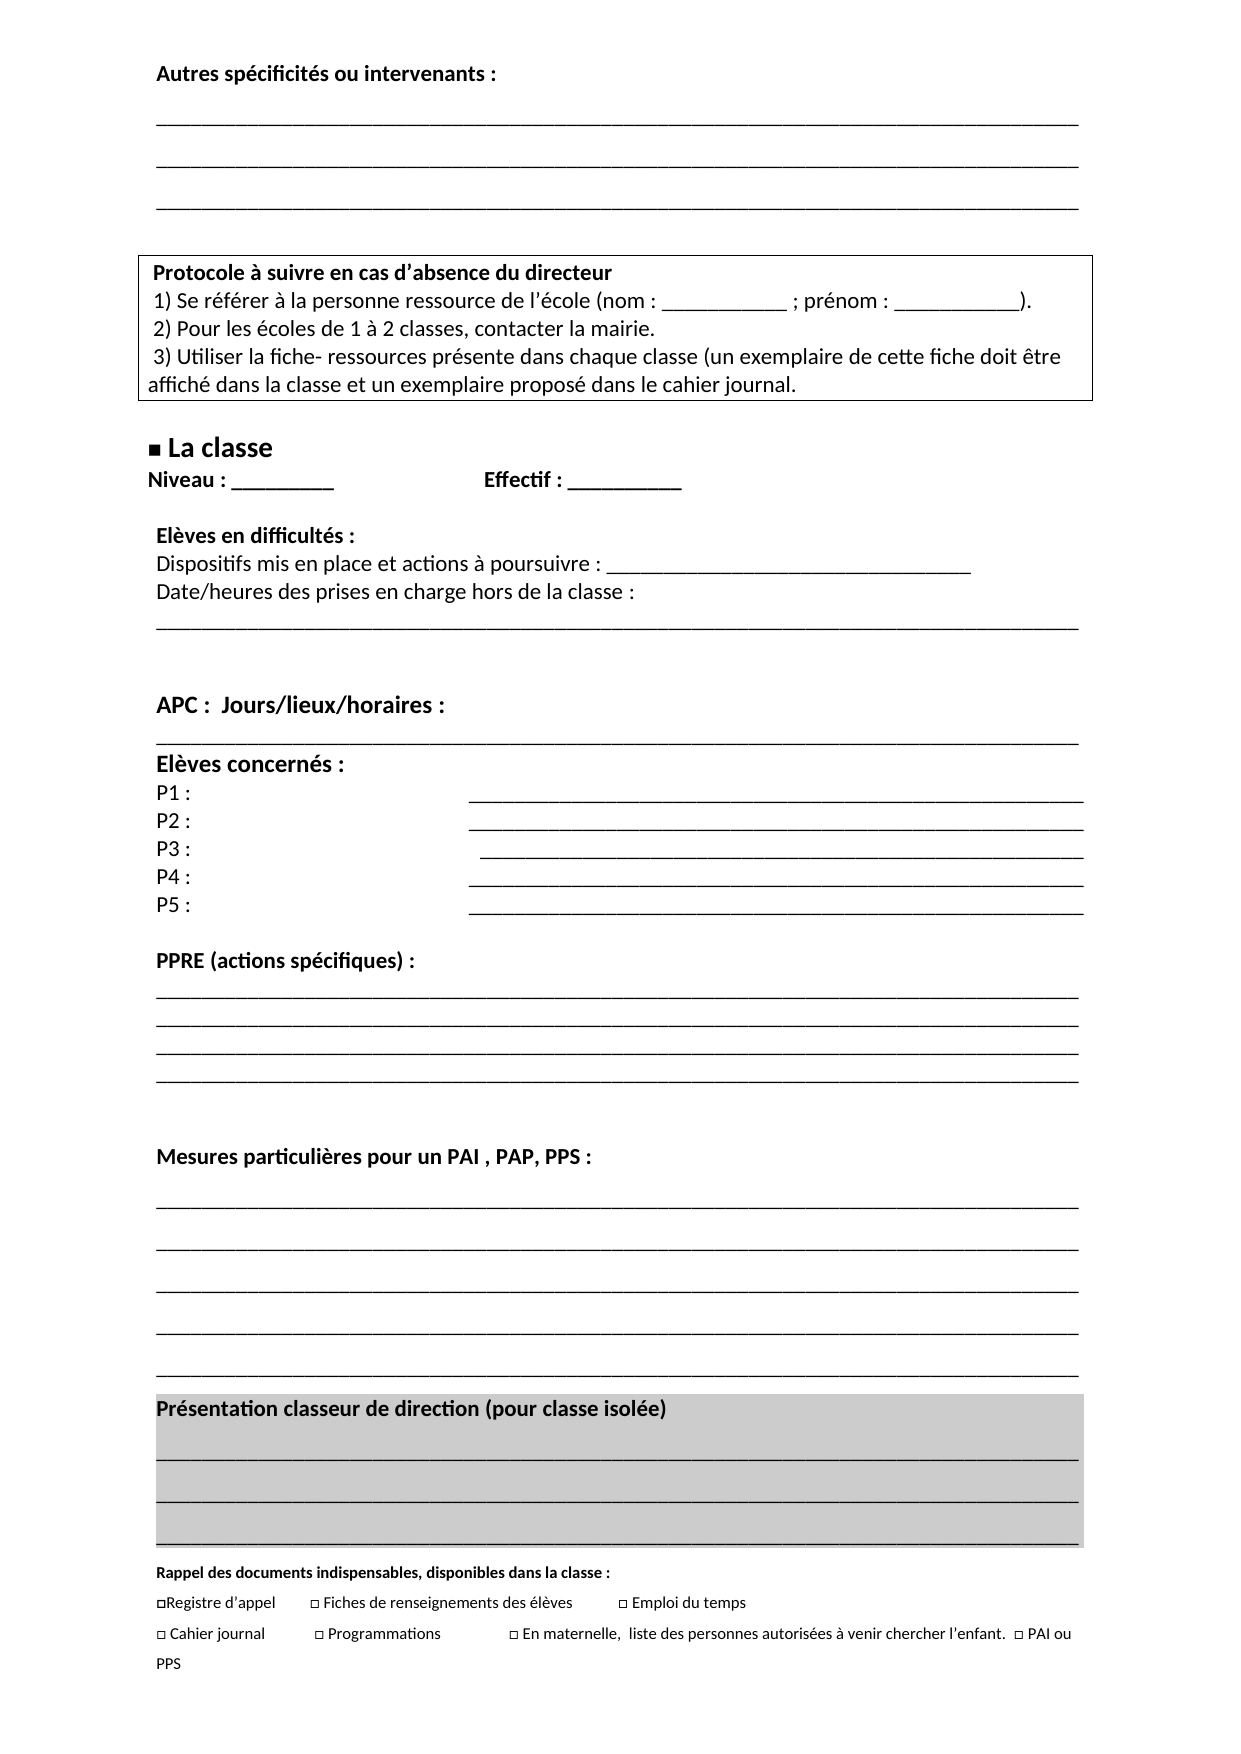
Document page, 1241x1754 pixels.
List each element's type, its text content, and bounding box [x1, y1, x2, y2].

text Dispositifs mis en place et actions à poursuivre : ________________________________ [156, 549, 1084, 577]
text Rappel des documents indispensables, disponibles dans la classe : [156, 1562, 1084, 1583]
text Niveau : _________ Effectif : __________ [148, 465, 1092, 493]
text Présentation classeur de direction (pour classe isolée) [156, 1394, 1084, 1422]
text P2 : ______________________________________________________ [156, 806, 1084, 834]
text 1) Se référer à la personne ressource de l’école (nom : ___________ ; prénom : ___________). [148, 286, 1092, 314]
text Protocole à suivre en cas d’absence du directeur [139, 256, 1092, 286]
text ■ La classe [148, 429, 1092, 465]
text Autres spécificités ou intervenants : ___________________________________________________________________________________________________________________________________________________________________________________________________________________________________________________ [156, 59, 1084, 213]
text Elèves en difficultés : [156, 521, 1084, 549]
text __________________________________________________________________________________________________________________________________________________________________ [156, 974, 1084, 1030]
text Elèves concernés : [156, 748, 1084, 778]
text P3 : _____________________________________________________ [156, 834, 1084, 862]
text 3) Utiliser la fiche- ressources présente dans chaque classe (un exemplaire de cette fiche doit être affiché dans la classe et un exemplaire proposé dans le cahier journal. [139, 339, 1092, 400]
text 2) Pour les écoles de 1 à 2 classes, contacter la mairie. [148, 314, 1092, 339]
text □ Cahier journal □ Programmations □ En maternelle, liste des personnes autorisées à venir chercher l’enfant. □ PAI ou PPS [156, 1623, 1084, 1674]
text APC : Jours/lieux/horaires : _________________________________________________________________________________ [156, 689, 1084, 748]
text P4 : ______________________________________________________ [156, 862, 1084, 890]
text ___________________________________________________________________________________________________________________________________________________________________________________________________________________________________________________ [156, 1436, 1084, 1548]
text Mesures particulières pour un PAI , PAP, PPS : _____________________________________________________________________________________________________________________________________________________________________________________________________________________________________________________________________________________________________________________________________________________________________________________________________________________ [156, 1142, 1084, 1380]
text PPRE (actions spécifiques) : [156, 946, 1084, 974]
text Date/heures des prises en charge hors de la classe : _________________________________________________________________________________ [156, 577, 1084, 633]
text □Registre d’appel □ Fiches de renseignements des élèves □ Emploi du temps [156, 1593, 1084, 1613]
text P5 : ______________________________________________________ [156, 890, 1084, 918]
text __________________________________________________________________________________________________________________________________________________________________ [156, 1030, 1084, 1086]
text P1 : ______________________________________________________ [156, 778, 1084, 806]
